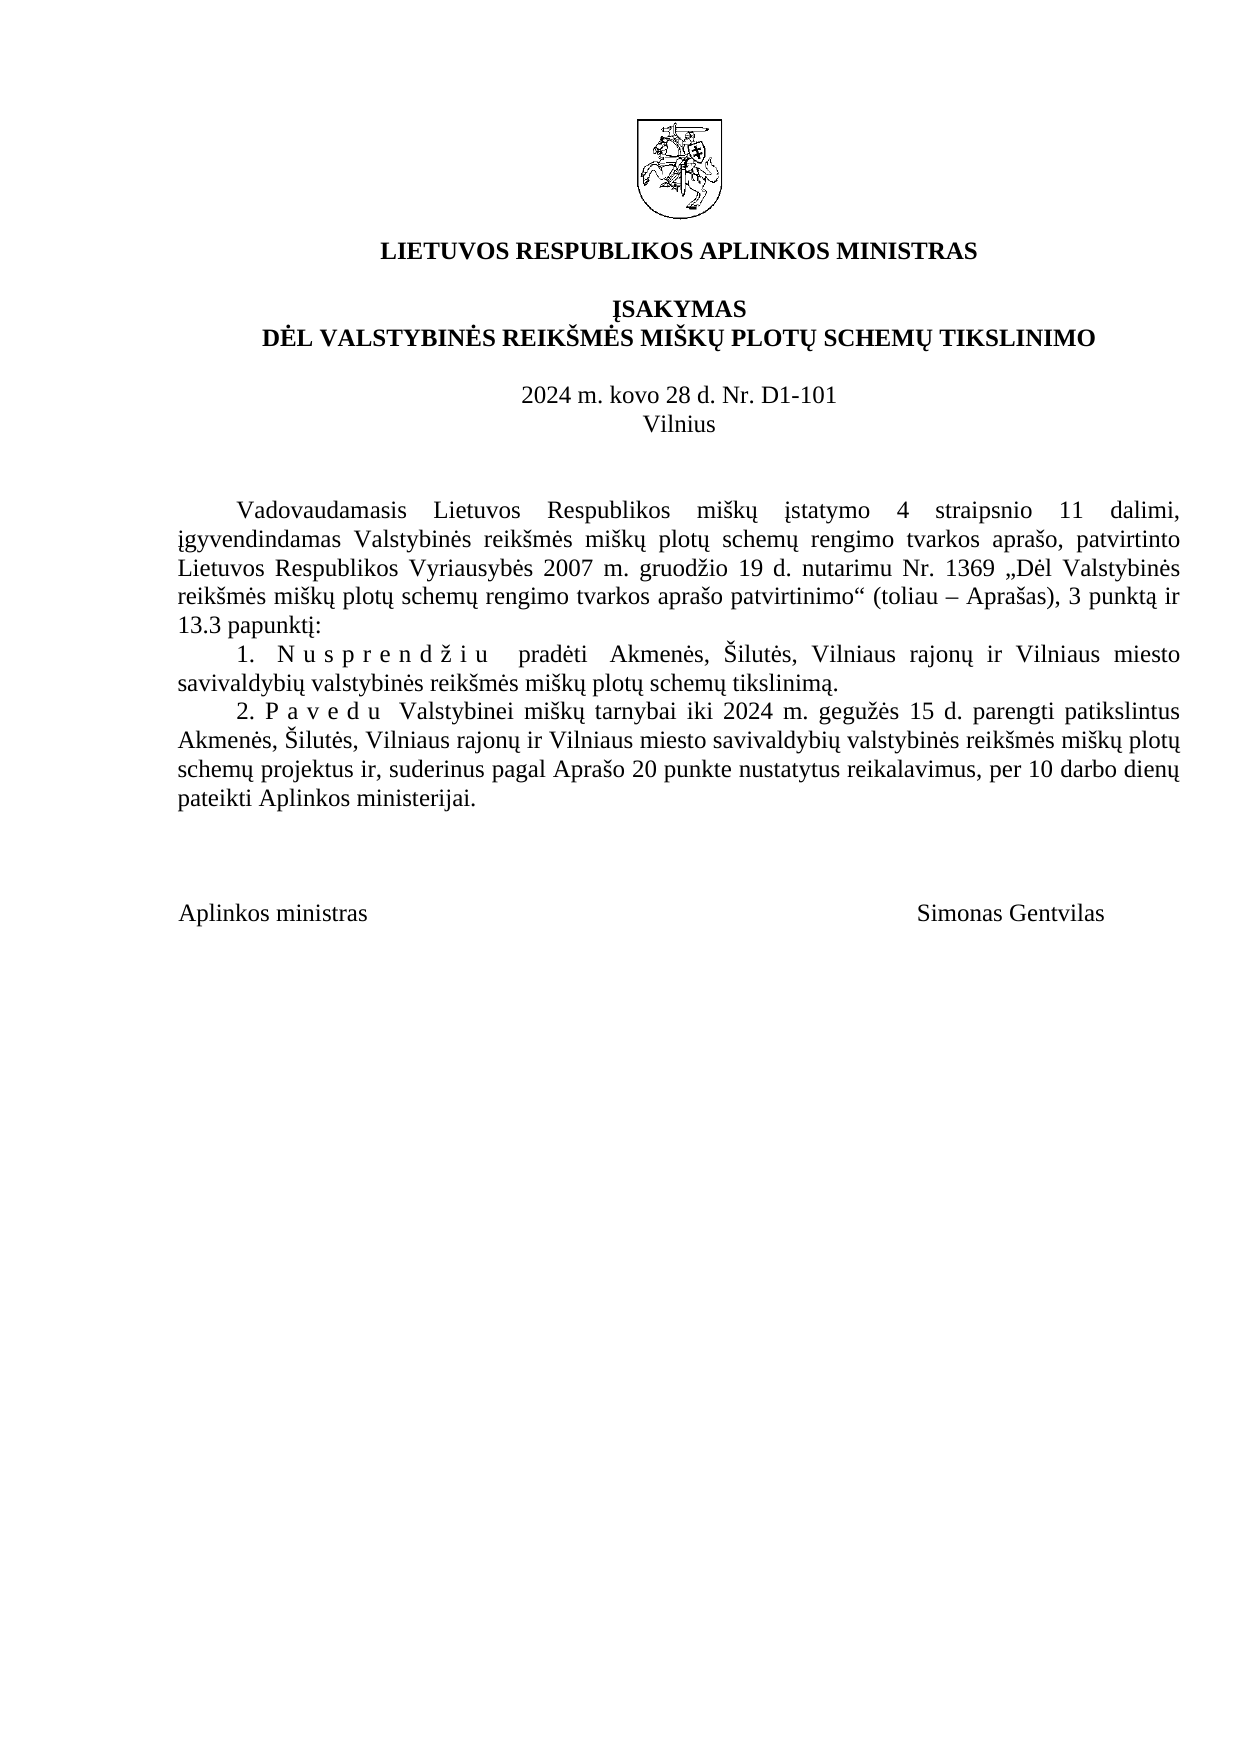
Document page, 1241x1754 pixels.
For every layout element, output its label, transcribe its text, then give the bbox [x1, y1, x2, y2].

subtitle 1. Nusprendžiu pradėti Akmenės, Šilutės, Vilniaus rajonų ir Vilniaus miesto savivaldybių valstybinės reikšmės miškų plotų schemų tikslinimą. [177, 639, 1181, 696]
text 2024 m. kovo 28 d. Nr. D1-101 [177, 380, 1181, 409]
text LIETUVOS RESPUBLIKOS APLINKOS MINISTRAS [177, 236, 1181, 294]
text Vadovaudamasis Lietuvos Respublikos miškų įstatymo 4 straipsnio 11 dalimi, įgyvendindamas Valstybinės reikšmės miškų plotų schemų rengimo tvarkos aprašo, patvirtinto Lietuvos Respublikos Vyriausybės 2007 m. gruodžio 19 d. nutarimu Nr. 1369 „Dėl Valstybinės reikšmės miškų plotų schemų rengimo tvarkos aprašo patvirtinimo“ (toliau – Aprašas), 3 punktą ir 13.3 papunktį: [177, 495, 1181, 639]
text Aplinkos ministras Simonas Gentvilas [178, 898, 1181, 926]
text ĮSAKYMAS [177, 294, 1181, 323]
text DĖL VALSTYBINĖS REIKŠMĖS MIŠKŲ PLOTŲ SCHEMŲ TIKSLINIMO [177, 323, 1181, 351]
text Vilnius [177, 409, 1181, 466]
subtitle 2. Pavedu Valstybinei miškų tarnybai iki 2024 m. gegužės 15 d. parengti patikslintus Akmenės, Šilutės, Vilniaus rajonų ir Vilniaus miesto savivaldybių valstybinės reikšmės miškų plotų schemų projektus ir, suderinus pagal Aprašo 20 punkte nustatytus reikalavimus, per 10 darbo dienų pateikti Aplinkos ministerijai. [177, 696, 1181, 811]
